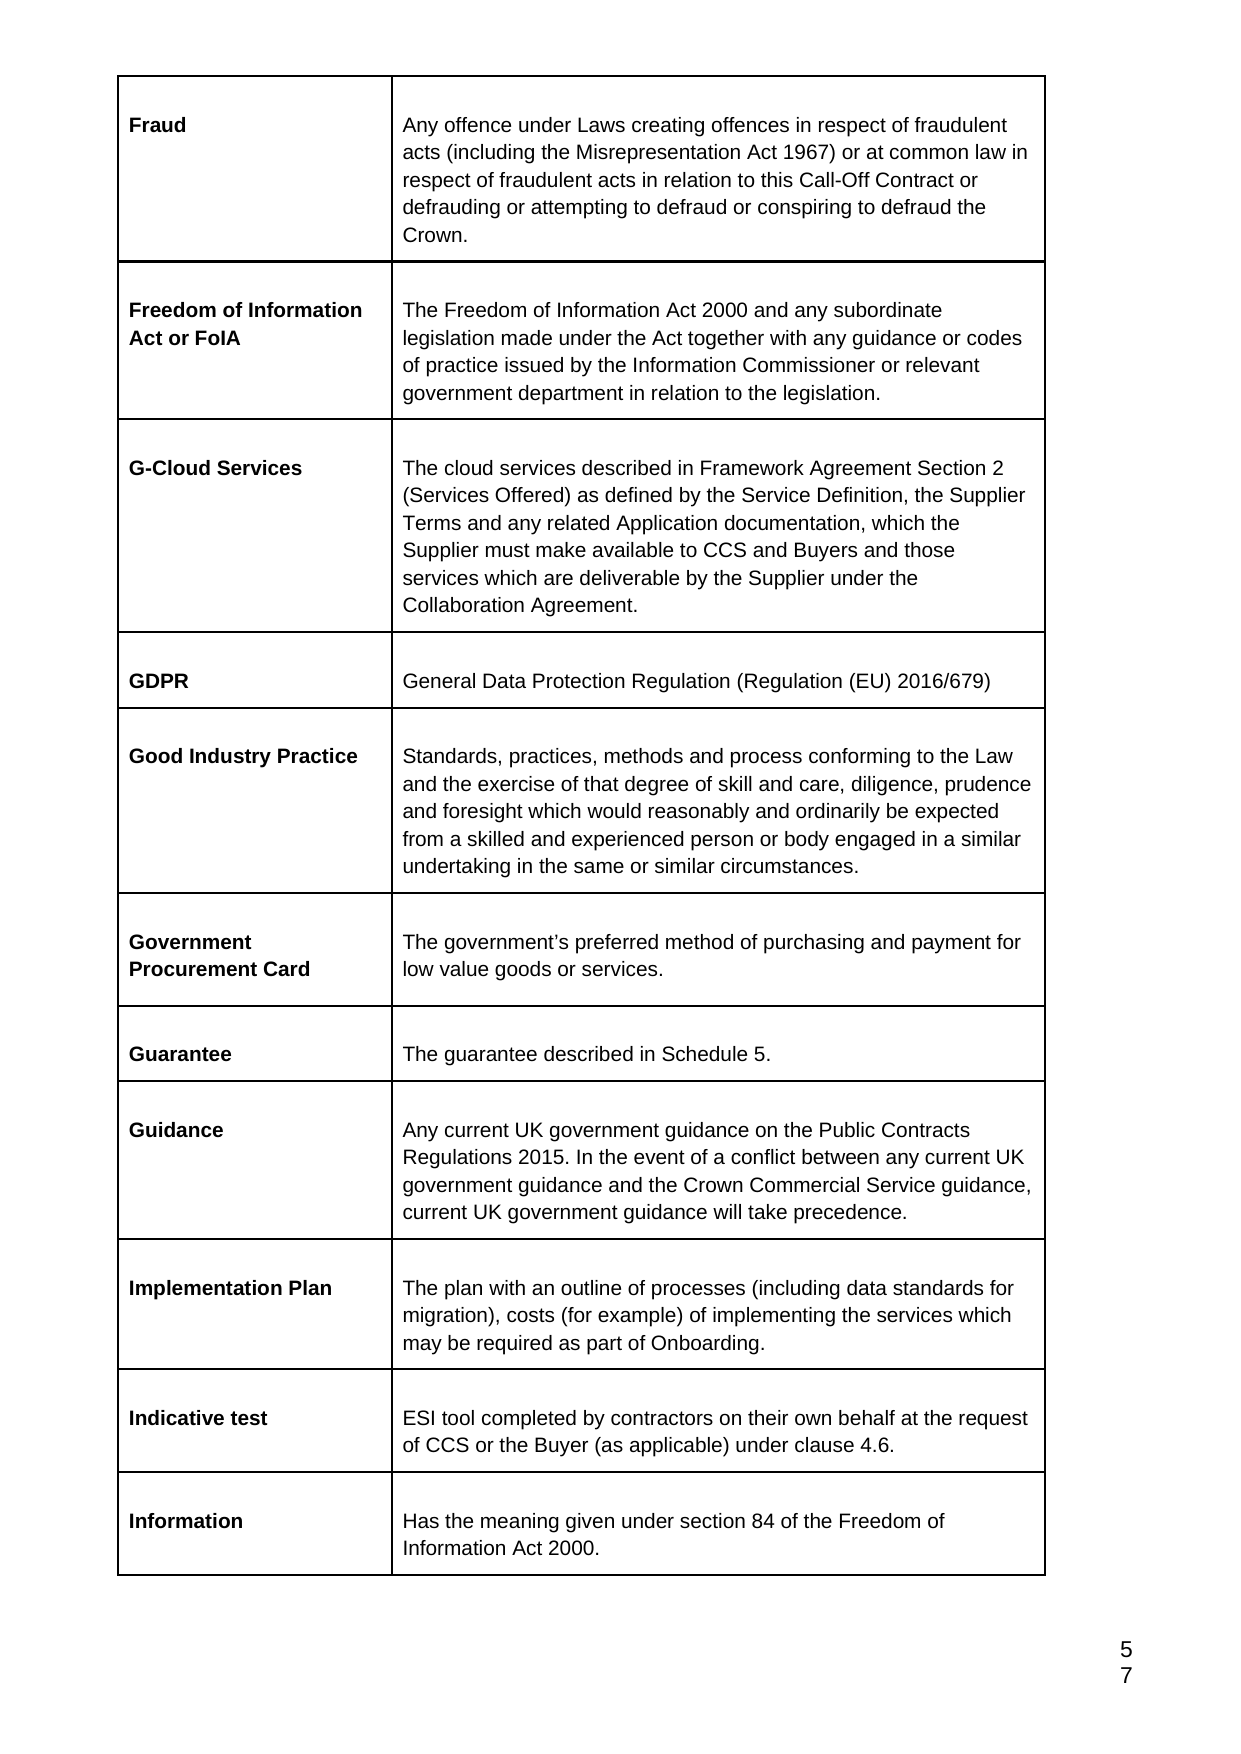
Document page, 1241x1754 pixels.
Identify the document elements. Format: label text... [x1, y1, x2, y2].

table_cell Guarantee [119, 1007, 391, 1080]
table_cell G-Cloud Services [119, 420, 391, 631]
table_cell The plan with an outline of processes (including data standards for migration), costs (for example) of implementing the services which may be required as part of Onboarding. [393, 1240, 1044, 1368]
table_cell Has the meaning given under section 84 of the Freedom of Information Act 2000. [393, 1473, 1044, 1574]
table_cell Any current UK government guidance on the Public Contracts Regulations 2015. In the event of a conflict between any current UK government guidance and the Crown Commercial Service guidance, current UK government guidance will take precedence. [393, 1082, 1044, 1238]
table_cell ESI tool completed by contractors on their own behalf at the request of CCS or the Buyer (as applicable) under clause 4.6. [393, 1370, 1044, 1471]
table_cell Freedom of Information Act or FoIA [119, 263, 391, 418]
table_cell The government’s preferred method of purchasing and payment for low value goods or services. [393, 894, 1044, 1004]
table_cell The guarantee described in Schedule 5. [393, 1007, 1044, 1080]
table_cell The cloud services described in Framework Agreement Section 2 (Services Offered) as defined by the Service Definition, the Supplier Terms and any related Application documentation, which the Supplier must make available to CCS and Buyers and those services which are deliverable by the Supplier under the Collaboration Agreement. [393, 420, 1044, 631]
table_cell Standards, practices, methods and process conforming to the Law and the exercise of that degree of skill and care, diligence, prudence and foresight which would reasonably and ordinarily be expected from a skilled and experienced person or body engaged in a similar undertaking in the same or similar circumstances. [393, 709, 1044, 892]
table_cell Fraud [119, 77, 391, 260]
table_cell Indicative test [119, 1370, 391, 1471]
table_cell Any offence under Laws creating offences in respect of fraudulent acts (including the Misrepresentation Act 1967) or at common law in respect of fraudulent acts in relation to this Call-Off Contract or defrauding or attempting to defraud or conspiring to defraud the Crown. [393, 77, 1044, 260]
table_cell Guidance [119, 1082, 391, 1238]
table_cell Good Industry Practice [119, 709, 391, 892]
table_cell Information [119, 1473, 391, 1574]
table_cell General Data Protection Regulation (Regulation (EU) 2016/679) [393, 633, 1044, 707]
table_cell GDPR [119, 633, 391, 707]
table_cell Government Procurement Card [119, 894, 391, 1004]
table_cell Implementation Plan [119, 1240, 391, 1368]
table_cell The Freedom of Information Act 2000 and any subordinate legislation made under the Act together with any guidance or codes of practice issued by the Information Commissioner or relevant government department in relation to the legislation. [393, 263, 1044, 418]
